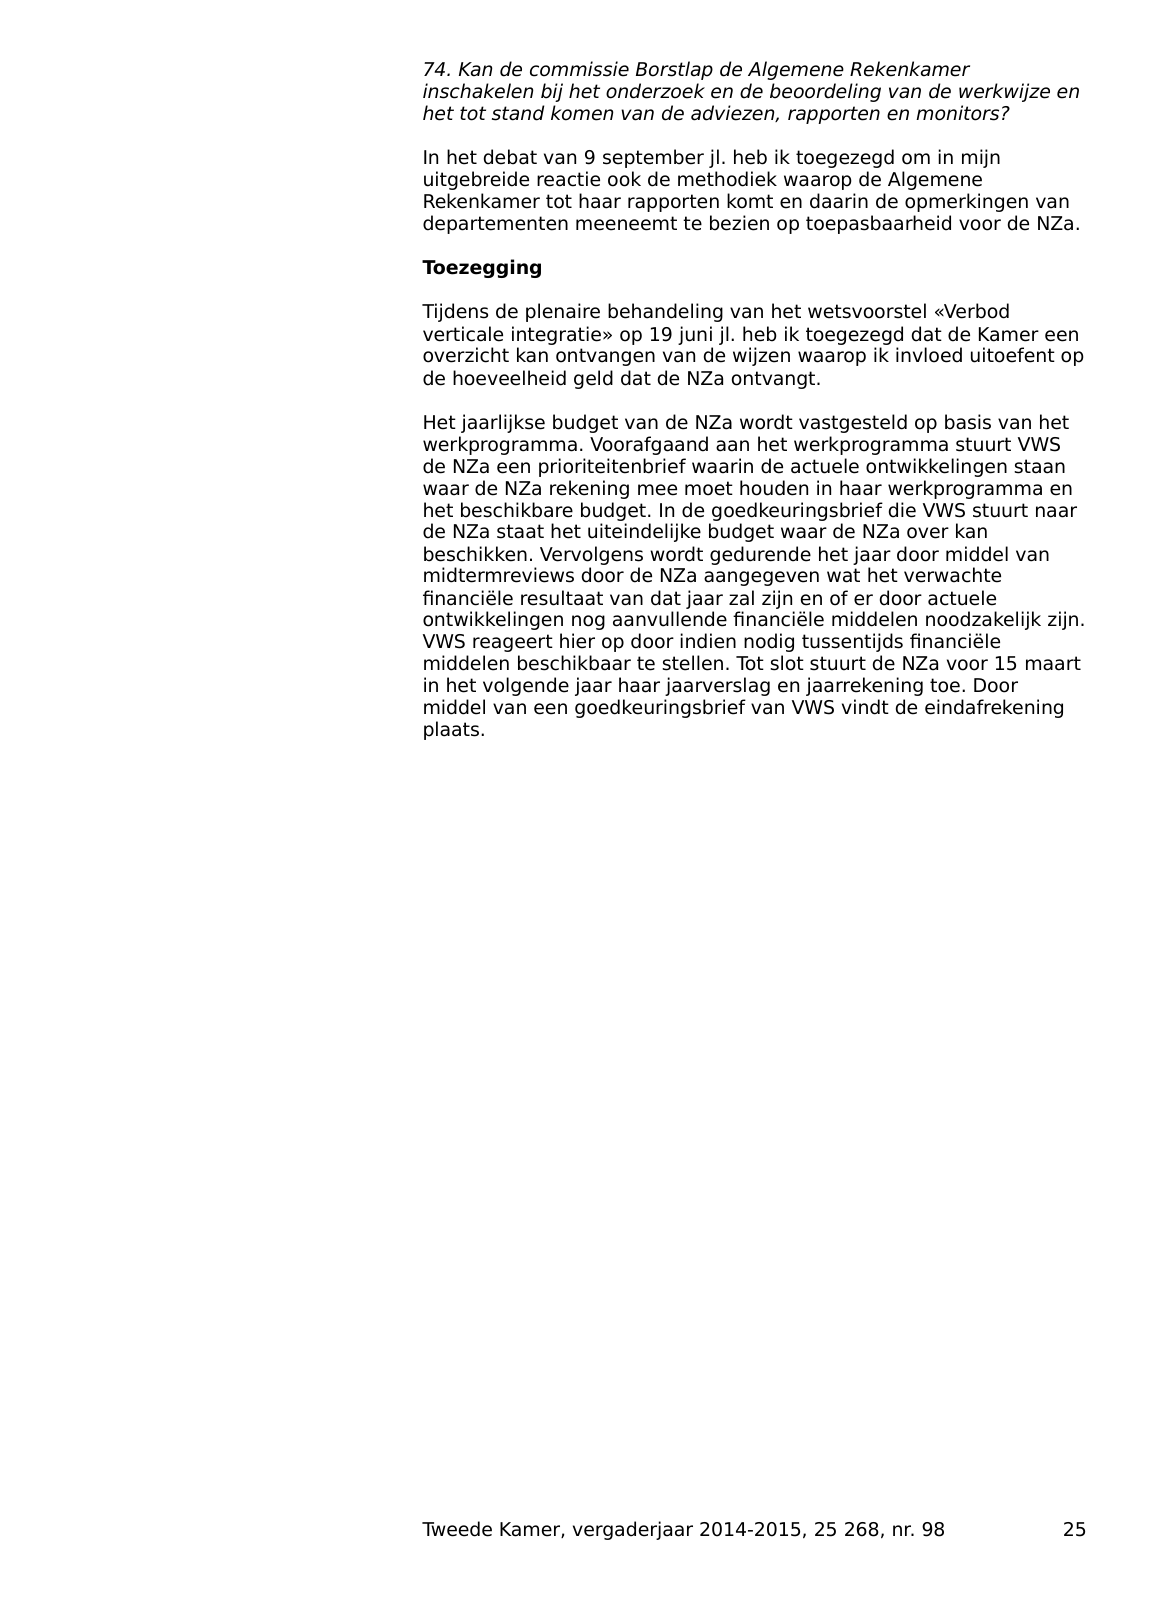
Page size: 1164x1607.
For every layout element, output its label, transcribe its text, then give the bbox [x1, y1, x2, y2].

text Het jaarlijkse budget van de NZa wordt vastgesteld op basis van het werkprogramma. Voorafgaand aan het werkprogramma stuurt VWS de NZa een prioriteitenbrief waarin de actuele ontwikkelingen staan waar de NZa rekening mee moet houden in haar werkprogramma en het beschikbare budget. In de goedkeuringsbrief die VWS stuurt naar de NZa staat het uiteindelijke budget waar de NZa over kan beschikken. Vervolgens wordt gedurende het jaar door middel van midtermreviews door de NZa aangegeven wat het verwachte financiële resultaat van dat jaar zal zijn en of er door actuele ontwikkelingen nog aanvullende financiële middelen noodzakelijk zijn. VWS reageert hier op door indien nodig tussentijds financiële middelen beschikbaar te stellen. Tot slot stuurt de NZa voor 15 maart in het volgende jaar haar jaarverslag en jaarrekening toe. Door middel van een goedkeuringsbrief van VWS vindt de eindafrekening plaats. [422, 412, 1087, 741]
text Tijdens de plenaire behandeling van het wetsvoorstel «Verbod verticale integratie» op 19 juni jl. heb ik toegezegd dat de Kamer een overzicht kan ontvangen van de wijzen waarop ik invloed uitoefent op de hoeveelheid geld dat de NZa ontvangt. [422, 301, 1087, 389]
subtitle Toezegging [422, 257, 1087, 279]
text In het debat van 9 september jl. heb ik toegezegd om in mijn uitgebreide reactie ook de methodiek waarop de Algemene Rekenkamer tot haar rapporten komt en daarin de opmerkingen van departementen meeneemt te bezien op toepasbaarheid voor de NZa. [422, 147, 1087, 235]
subtitle 74. Kan de commissie Borstlap de Algemene Rekenkamer inschakelen bij het onderzoek en de beoordeling van de werkwijze en het tot stand komen van de adviezen, rapporten en monitors? [422, 59, 1087, 125]
